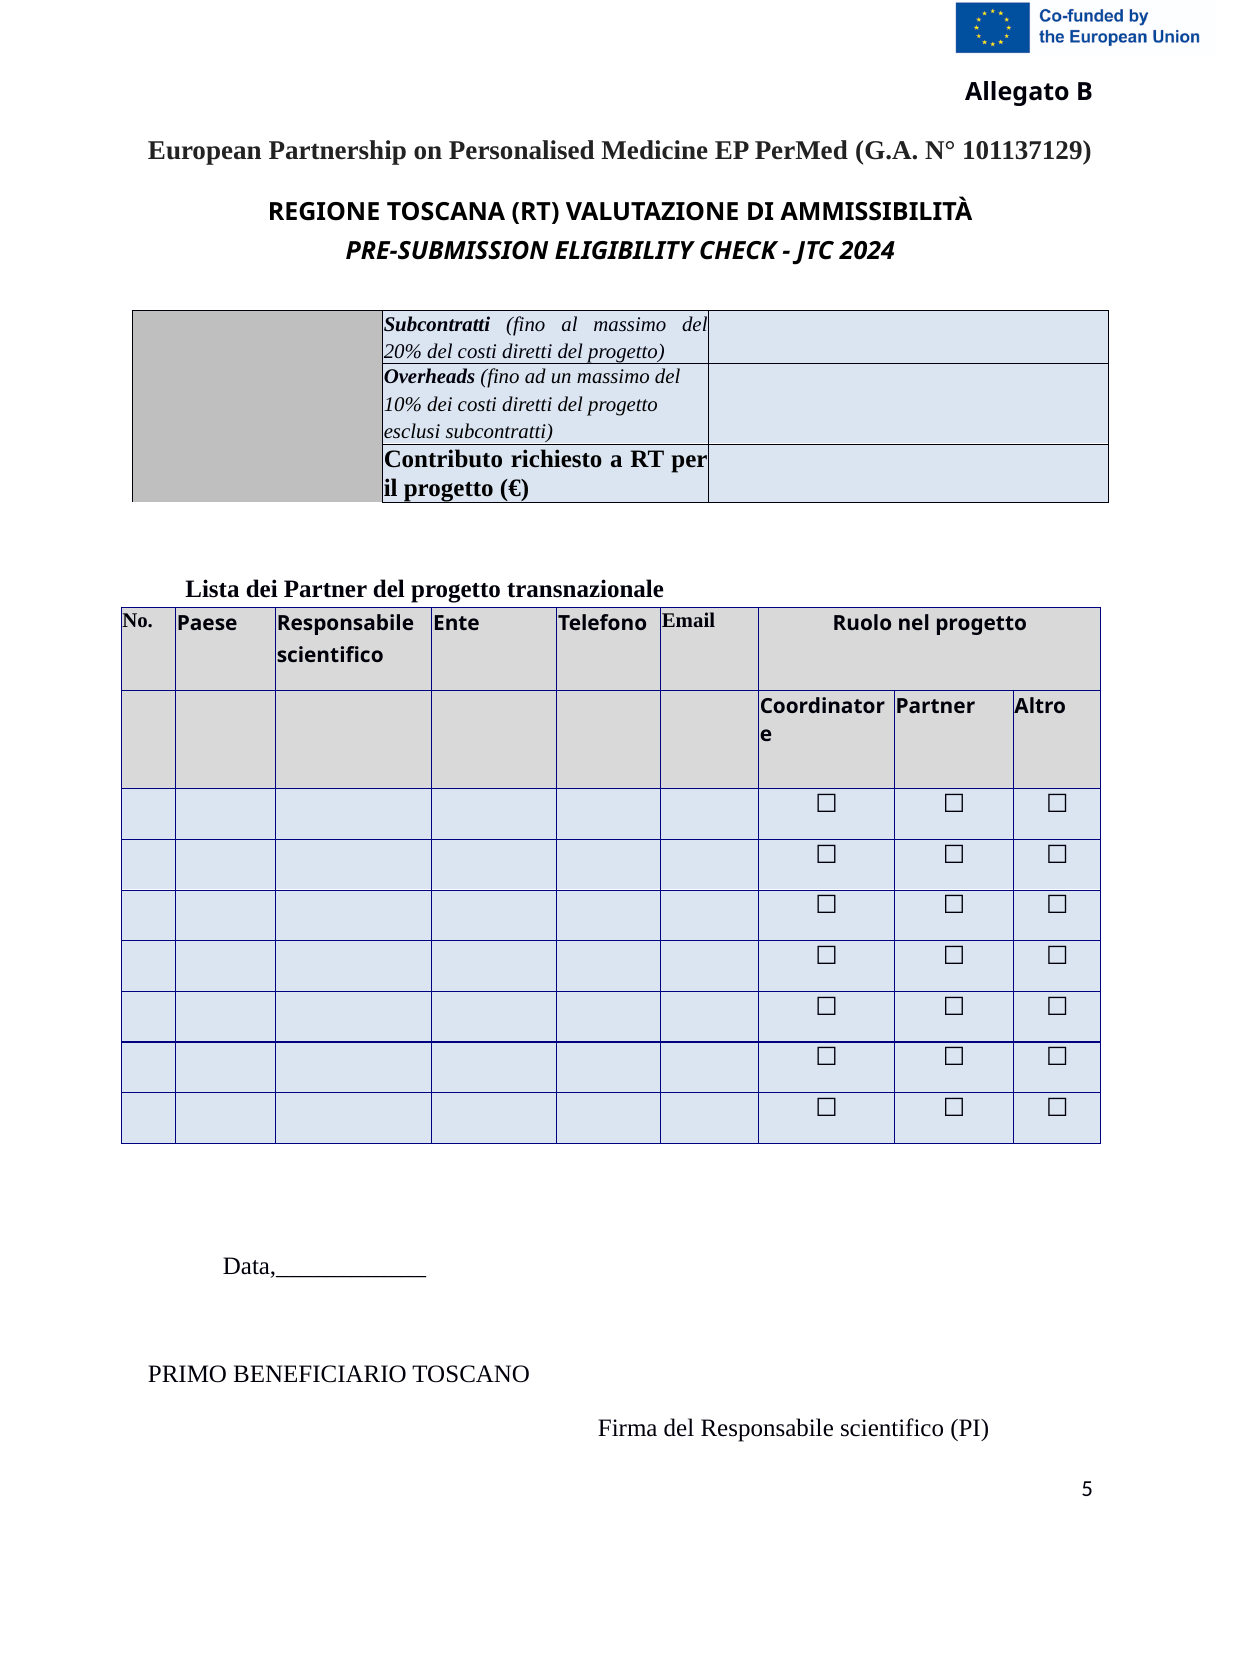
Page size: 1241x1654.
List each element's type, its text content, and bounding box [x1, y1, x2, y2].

table_cell [557, 840, 660, 889]
table_header Paese [176, 608, 275, 690]
table_cell [122, 1093, 175, 1143]
table_cell ☐ [759, 1043, 894, 1092]
table_cell Partner [895, 691, 1013, 788]
picture [952, 0, 1218, 56]
table_cell [709, 311, 1108, 363]
table_cell [709, 445, 1108, 502]
table_cell [122, 840, 175, 889]
table_cell ☐ [1014, 992, 1100, 1041]
table_cell [432, 789, 556, 839]
table_cell [122, 941, 175, 991]
table_cell Coordinatore [759, 691, 894, 788]
text Data,____________ [148, 1251, 1093, 1280]
table_header No. [122, 608, 175, 690]
table_cell Overheads (fino ad un massimo del 10% dei costi diretti del progetto esclusi subcontratti) [383, 364, 708, 443]
table_cell ☐ [1014, 840, 1100, 889]
table_cell Subcontratti (fino al massimo del 20% del costi diretti del progetto) [383, 311, 708, 363]
text PRIMO BENEFICIARIO TOSCANO [148, 1359, 1093, 1388]
table_cell ☐ [1014, 1043, 1100, 1092]
table_cell ☐ [759, 1093, 894, 1143]
table_cell [432, 941, 556, 991]
table_cell [133, 311, 382, 502]
table_cell [276, 1043, 431, 1092]
table_cell ☐ [759, 840, 894, 889]
table_cell Altro [1014, 691, 1100, 788]
table_cell [432, 840, 556, 889]
table_cell [176, 1043, 275, 1092]
table_cell [176, 992, 275, 1041]
table_header Ruolo nel progetto [759, 608, 1100, 690]
table_cell [176, 1093, 275, 1143]
table_cell [661, 1043, 758, 1092]
table_cell ☐ [895, 941, 1013, 991]
table_cell [661, 891, 758, 940]
table_header Email [661, 608, 758, 690]
table_cell [122, 691, 175, 788]
table_cell [432, 992, 556, 1041]
table_cell [661, 941, 758, 991]
table_cell [557, 891, 660, 940]
table_header Ente [432, 608, 556, 690]
table_cell [176, 891, 275, 940]
table_cell [276, 840, 431, 889]
table_cell [122, 891, 175, 940]
table_cell [557, 789, 660, 839]
table_cell ☐ [895, 1093, 1013, 1143]
table_cell [432, 691, 556, 788]
table_cell [661, 789, 758, 839]
table_header Responsabile scientifico [276, 608, 431, 690]
table_cell [432, 1093, 556, 1143]
table_cell Contributo richiesto a RT per il progetto (€) [383, 445, 708, 502]
text Firma del Responsabile scientifico (PI) [148, 1413, 1093, 1442]
table_cell [122, 992, 175, 1041]
table_cell [276, 941, 431, 991]
table_cell ☐ [895, 891, 1013, 940]
table_cell [557, 941, 660, 991]
text Lista dei Partner del progetto transnazionale [185, 574, 1093, 603]
table_cell [276, 789, 431, 839]
table_cell [176, 941, 275, 991]
table_cell ☐ [759, 789, 894, 839]
table_cell [276, 691, 431, 788]
table_cell [557, 691, 660, 788]
table_cell ☐ [759, 941, 894, 991]
table_cell ☐ [895, 789, 1013, 839]
table_cell ☐ [895, 1043, 1013, 1092]
table_cell [661, 1093, 758, 1143]
table_cell [709, 364, 1108, 443]
table_cell [176, 840, 275, 889]
table_cell ☐ [1014, 789, 1100, 839]
table_cell [276, 992, 431, 1041]
table_cell ☐ [759, 891, 894, 940]
table_cell [276, 1093, 431, 1143]
table_cell [122, 789, 175, 839]
table_cell ☐ [1014, 1093, 1100, 1143]
table_cell [557, 992, 660, 1041]
table_cell ☐ [895, 992, 1013, 1041]
table_cell ☐ [1014, 941, 1100, 991]
table_cell [661, 840, 758, 889]
table_cell ☐ [759, 992, 894, 1041]
table_cell [661, 992, 758, 1041]
table_cell [176, 789, 275, 839]
table_cell [432, 891, 556, 940]
table_cell [557, 1093, 660, 1143]
table_cell ☐ [895, 840, 1013, 889]
table_cell [176, 691, 275, 788]
table_cell ☐ [1014, 891, 1100, 940]
table_cell [276, 891, 431, 940]
table_cell [661, 691, 758, 788]
table_cell [432, 1043, 556, 1092]
table_cell [122, 1043, 175, 1092]
table_cell [557, 1043, 660, 1092]
table_header Telefono [557, 608, 660, 690]
